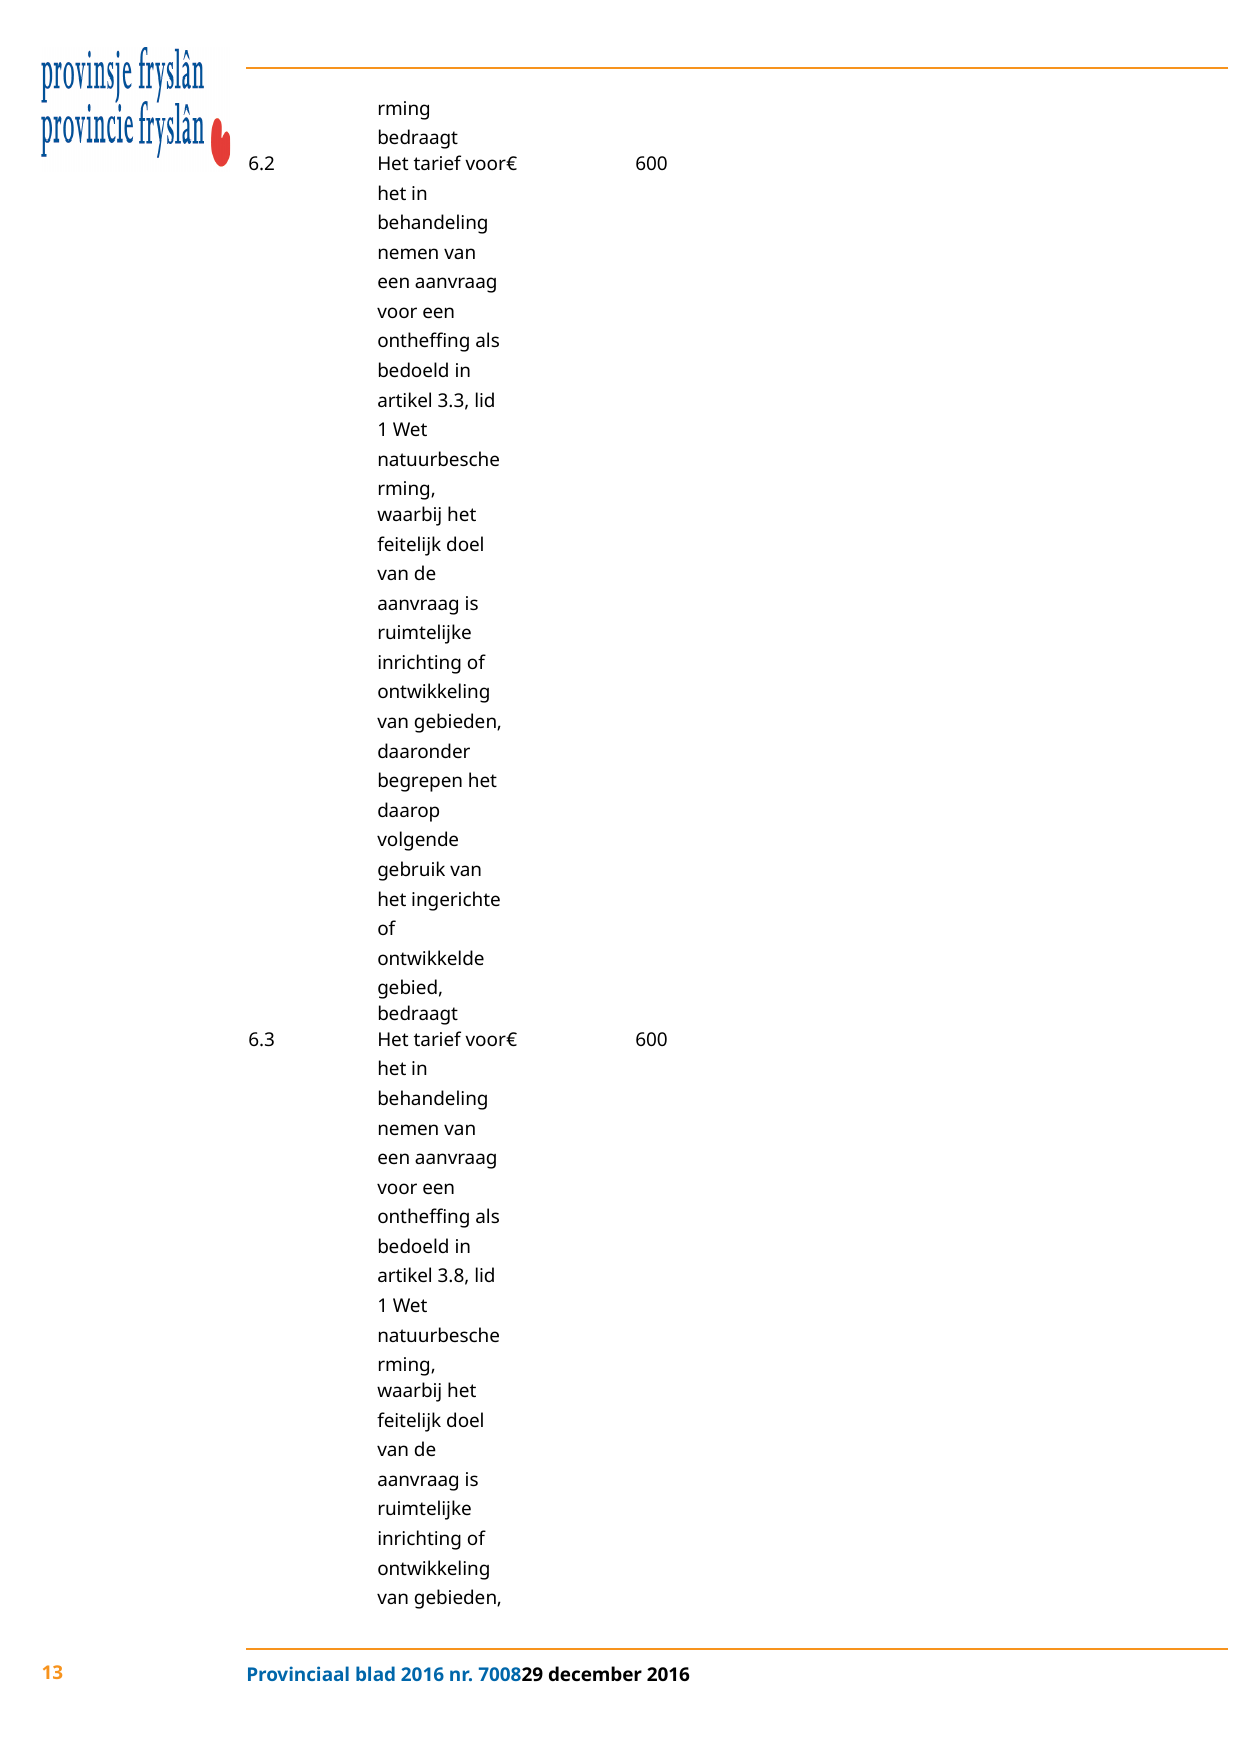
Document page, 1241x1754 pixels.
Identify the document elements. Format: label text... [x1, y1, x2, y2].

table_cell € [506, 150, 635, 501]
table_cell Het tarief voor het in behandeling nemen van een aanvraag voor een ontheffing als bedoeld in artikel 3.8, lid 1 Wet natuurbescherming, [377, 1026, 506, 1377]
table_cell [506, 501, 635, 1000]
table_cell 6.3 [248, 1026, 377, 1377]
table_cell [635, 95, 764, 150]
table_cell rming bedraagt [377, 95, 506, 150]
table_cell [506, 1000, 635, 1026]
table_cell [506, 95, 635, 150]
table_cell [248, 1000, 377, 1026]
table_cell [248, 1377, 377, 1610]
table_cell € [506, 1026, 635, 1377]
table_cell [248, 501, 377, 1000]
table_cell waarbij het feitelijk doel van de aanvraag is ruimtelijke inrichting of ontwikkeling van gebieden, [377, 1377, 506, 1610]
picture [41, 47, 231, 172]
table_cell Het tarief voor het in behandeling nemen van een aanvraag voor een ontheffing als bedoeld in artikel 3.3, lid 1 Wet natuurbescherming, [377, 150, 506, 501]
table_cell [506, 1377, 635, 1610]
table_cell [248, 95, 377, 150]
table_cell 600 [635, 1026, 764, 1377]
table_cell bedraagt [377, 1000, 506, 1026]
table_cell 6.2 [248, 150, 377, 501]
table_cell 600 [635, 150, 764, 501]
table_cell waarbij het feitelijk doel van de aanvraag is ruimtelijke inrichting of ontwikkeling van gebieden, daaronder begrepen het daarop volgende gebruik van het ingerichte of ontwikkelde gebied, [377, 501, 506, 1000]
